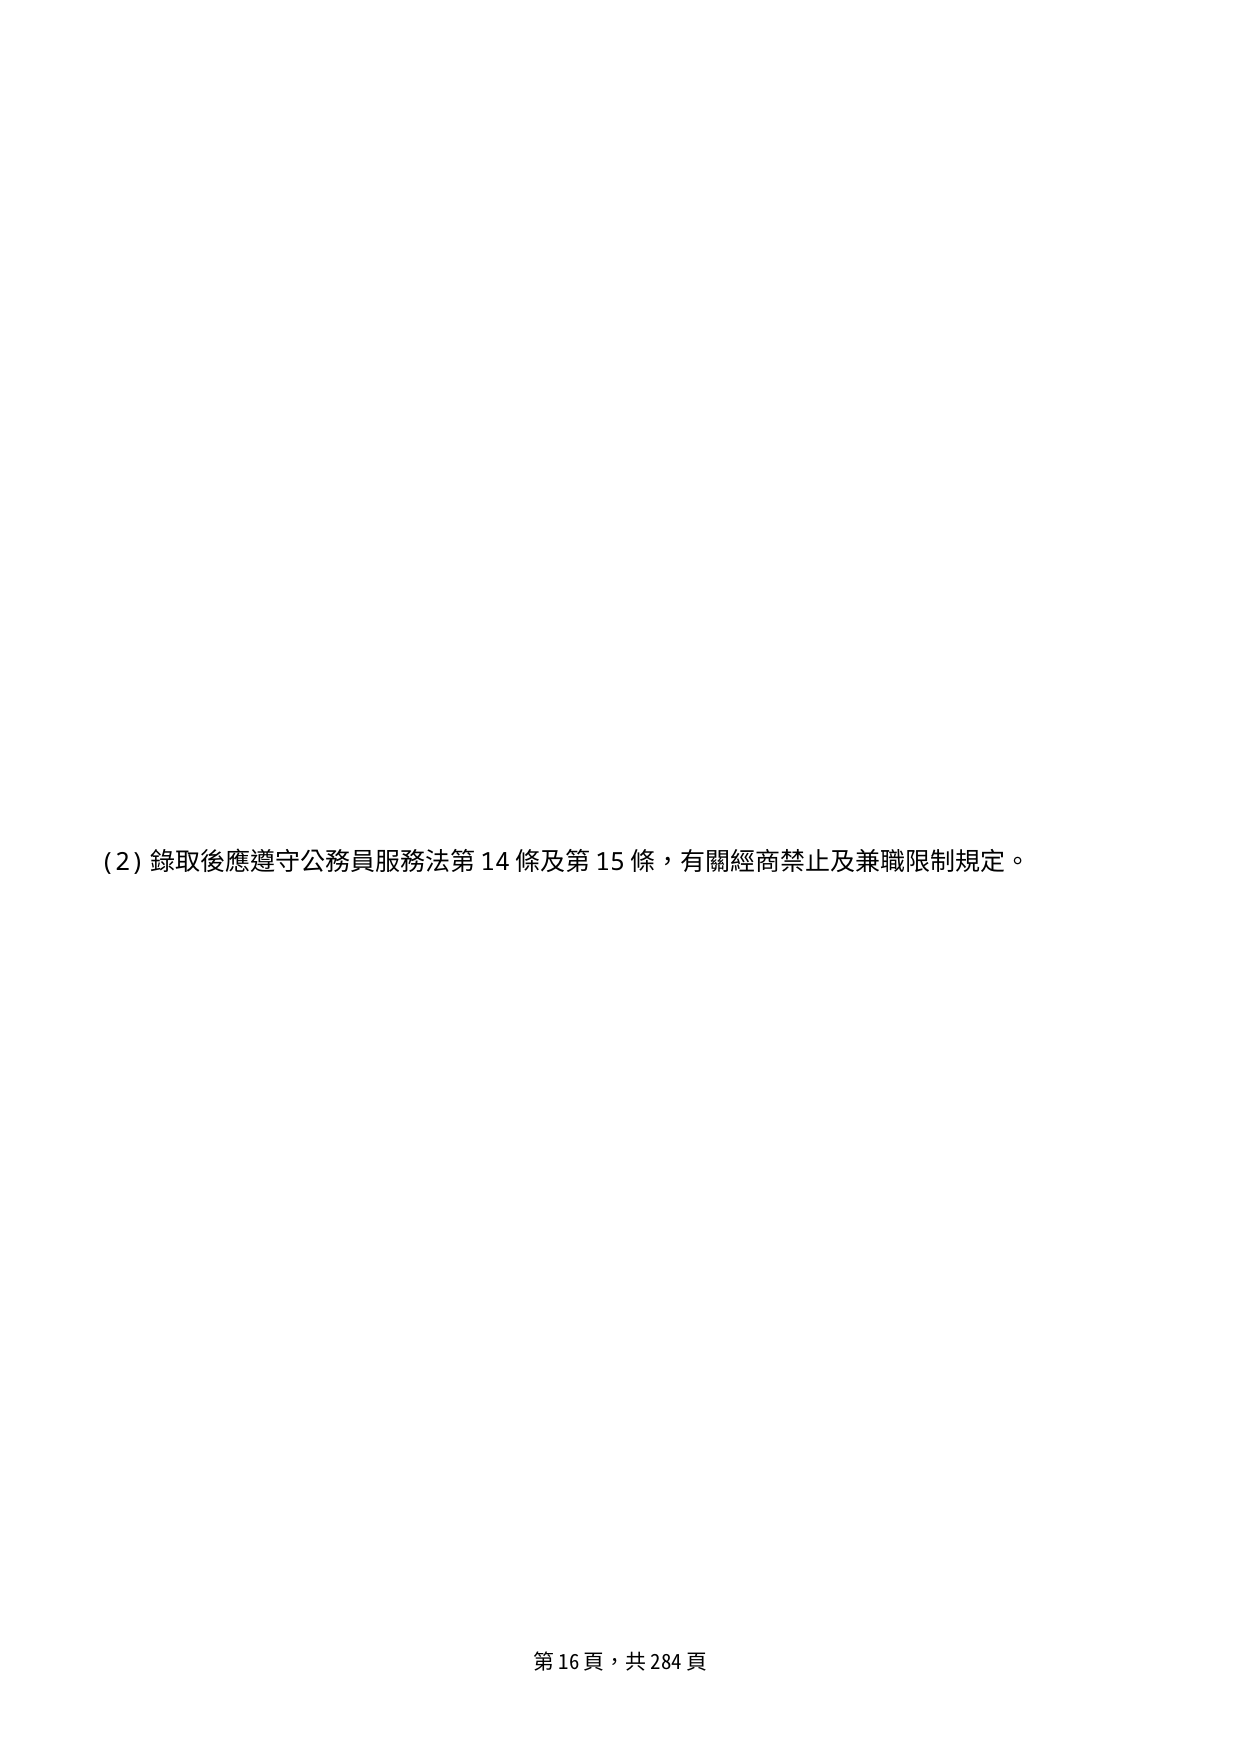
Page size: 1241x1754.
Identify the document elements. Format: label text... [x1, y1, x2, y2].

list 錄取後應遵守公務員服務法第14條及第15條，有關經商禁止及兼職限制規定。 [100, 818, 1165, 880]
